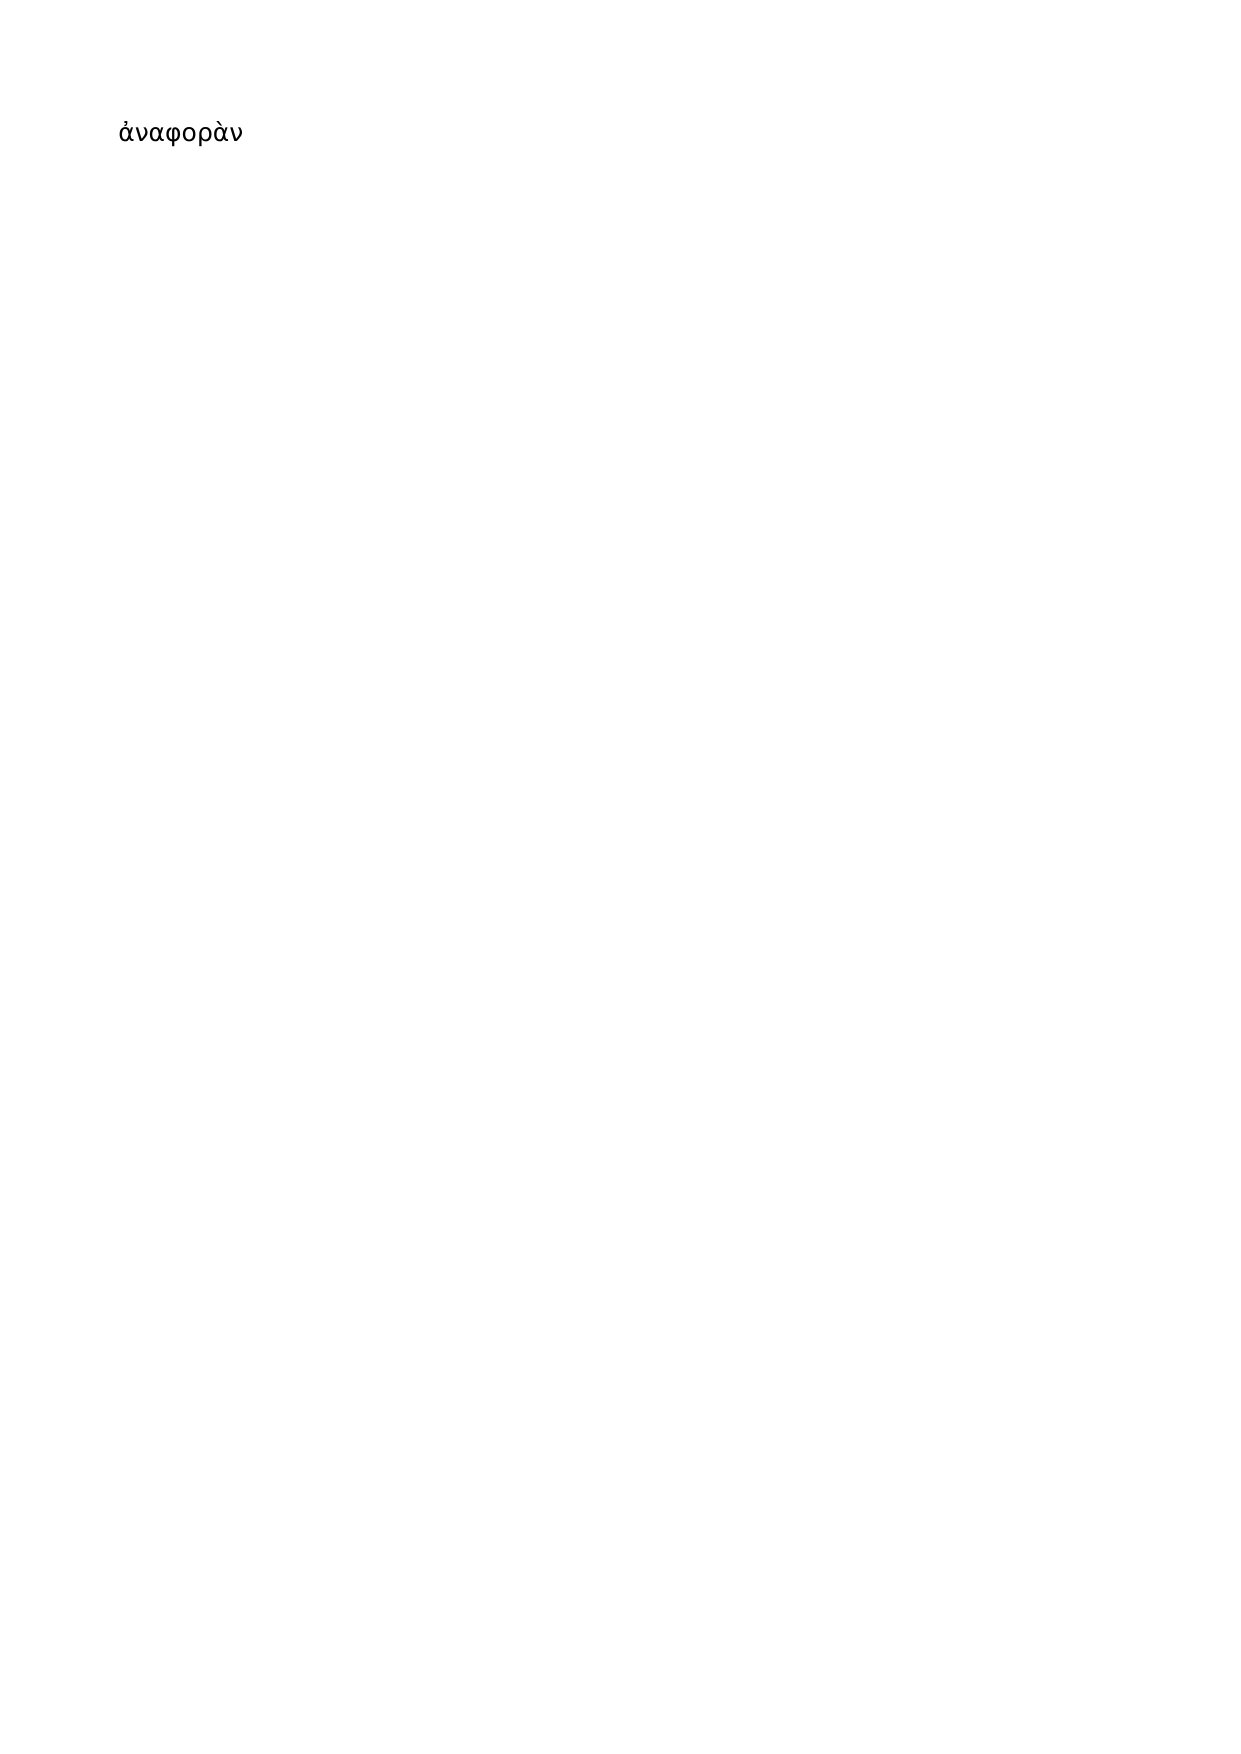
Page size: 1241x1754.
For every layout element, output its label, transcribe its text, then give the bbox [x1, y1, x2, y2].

text ἀναφορὰν [118, 118, 1122, 147]
